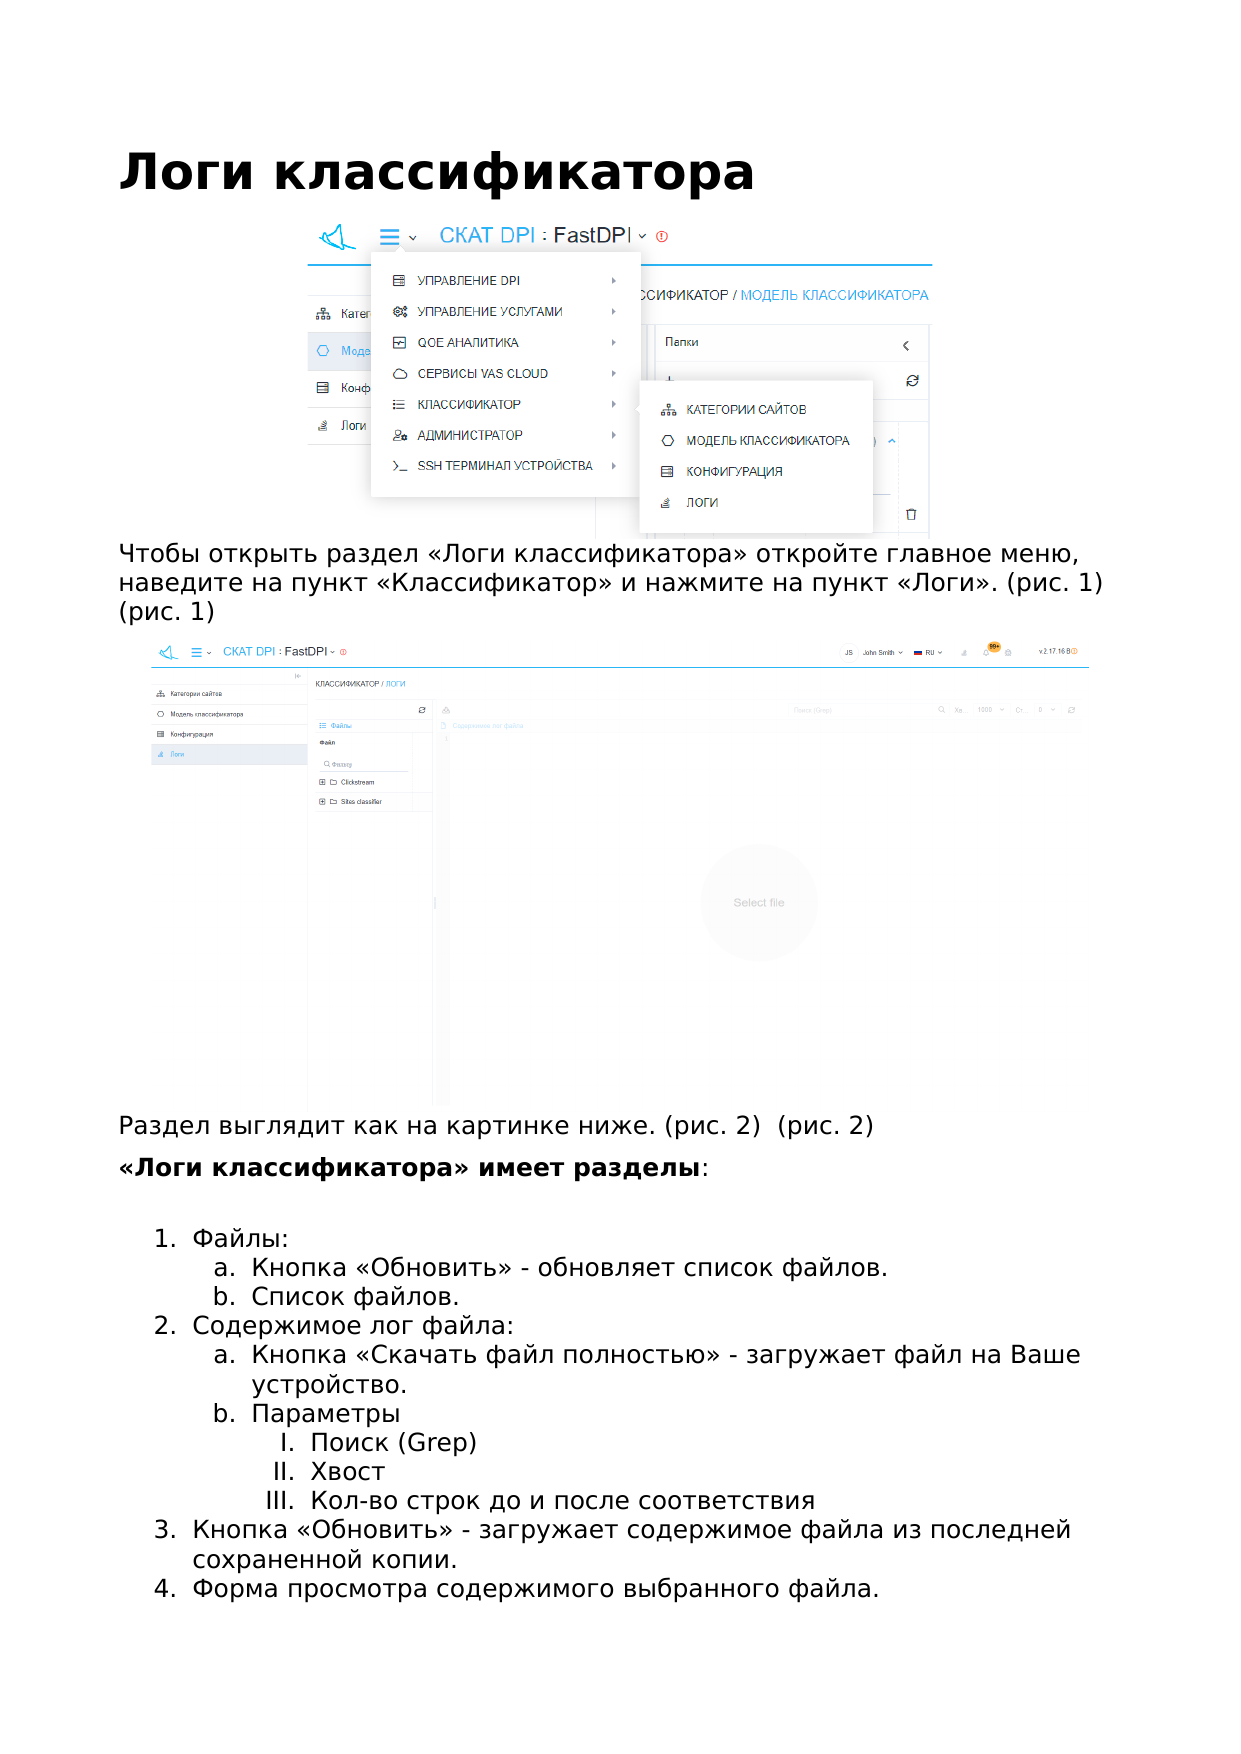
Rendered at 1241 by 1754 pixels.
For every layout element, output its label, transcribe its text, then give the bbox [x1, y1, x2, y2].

list Параметры [236, 1399, 1122, 1428]
list Хвост [295, 1457, 1122, 1487]
list Список файлов. [236, 1282, 1122, 1312]
list Кол-во строк до и после соответствия [295, 1487, 1122, 1516]
list Кнопка «Обновить» - обновляет список файлов. [236, 1253, 1122, 1282]
text Чтобы открыть раздел «Логи классификатора» откройте главное меню, наведите на пункт «Классификатор» и нажмите на пункт «Логи». (рис. 1) (рис. 1) [118, 214, 1122, 627]
picture [151, 639, 1089, 1112]
list Кнопка «Обновить» - загружает содержимое файла из последней сохраненной копии. [177, 1516, 1122, 1574]
subtitle Логи классификатора [118, 143, 1122, 201]
list Поиск (Grep) [295, 1428, 1122, 1457]
list Файлы: [177, 1224, 1122, 1253]
text Раздел выглядит как на картинке ниже. (рис. 2) (рис. 2) [118, 639, 1122, 1140]
list Кнопка «Скачать файл полностью» - загружает файл на Ваше устройство. [236, 1341, 1122, 1399]
list Форма просмотра содержимого выбранного файла. [177, 1574, 1122, 1603]
picture [307, 213, 933, 539]
text «Логи классификатора» имеет разделы: [118, 1153, 1122, 1182]
list Содержимое лог файла: [177, 1312, 1122, 1341]
